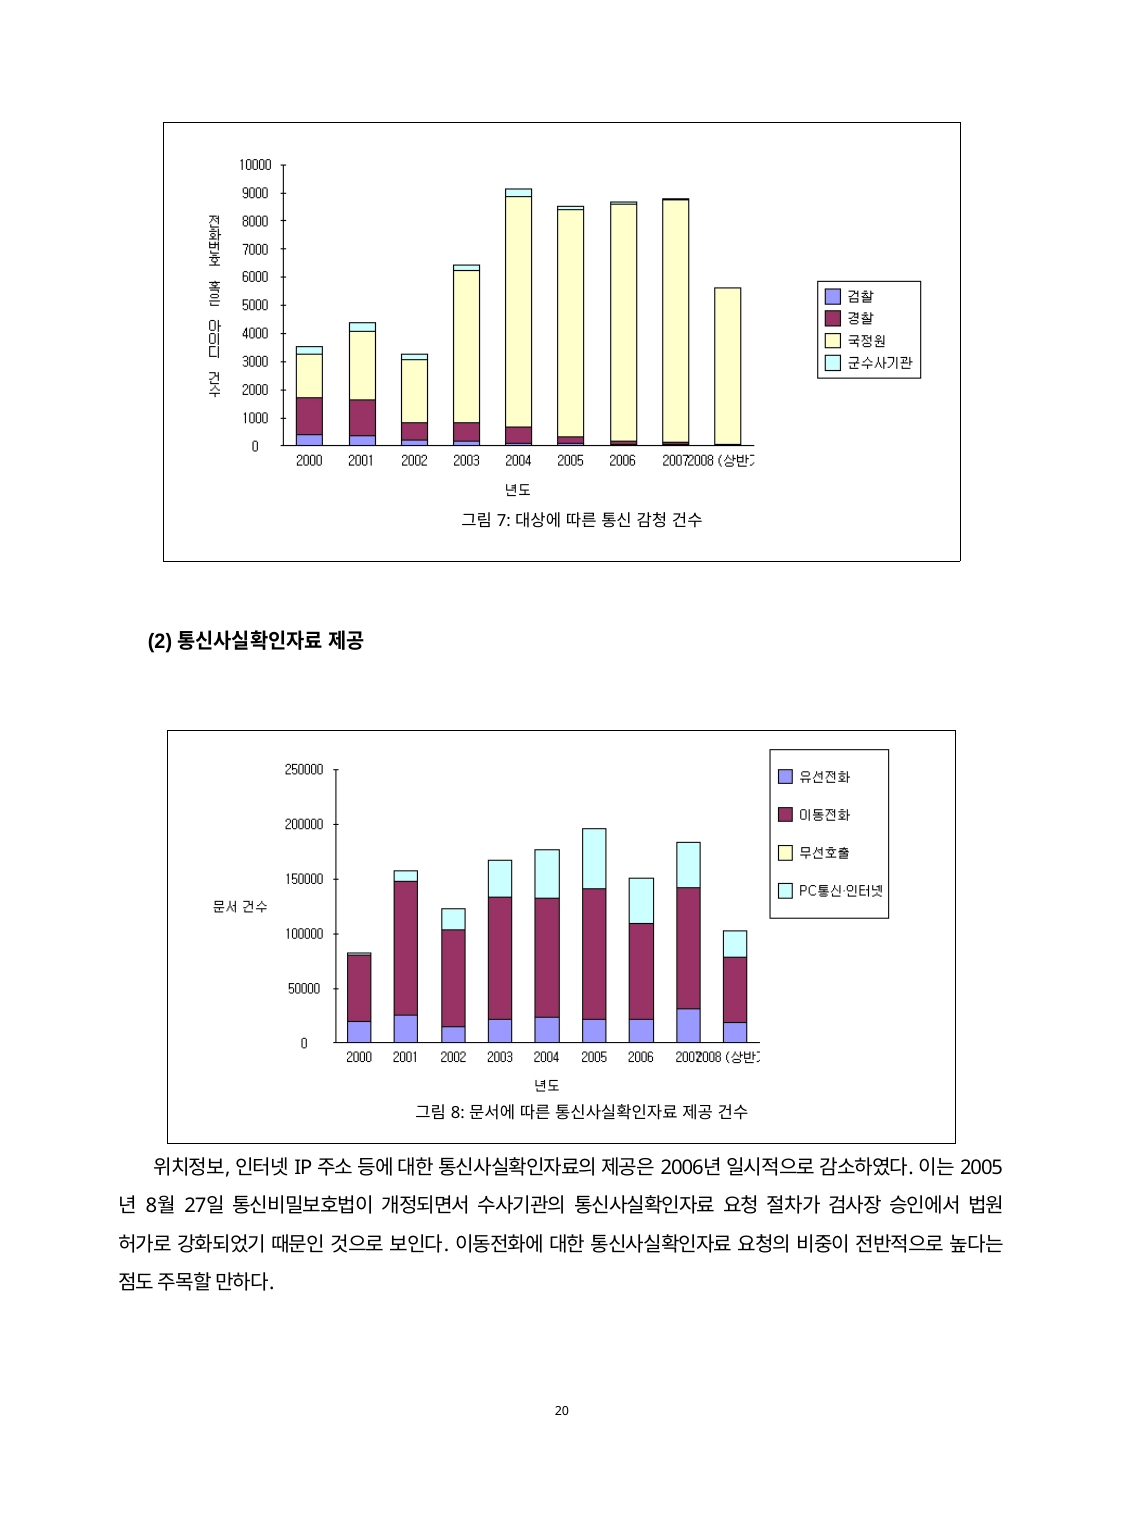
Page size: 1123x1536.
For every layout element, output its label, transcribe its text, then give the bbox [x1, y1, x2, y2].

subtitle 통신사실확인자료 제공 [136, 624, 1004, 655]
text 위치정보, 인터넷 IP 주소 등에 대한 통신사실확인자료의 제공은 2006년 일시적으로 감소하였다. 이는 2005년 8월 27일 통신비밀보호법이 개정되면서 수사기관의 통신사실확인자료 요청 절차가 검사장 승인에서 법원 허가로 강화되었기 때문인 것으로 보인다. 이동전화에 대한 통신사실확인자료 요청의 비중이 전반적으로 높다는 점도 주목할 만하다. [168, 731, 955, 1143]
picture [202, 746, 922, 1100]
picture [194, 145, 931, 507]
text 위치정보, 인터넷 IP 주소 등에 대한 통신사실확인자료의 제공은 2006년 일시적으로 감소하였다. 이는 2005년 8월 27일 통신비밀보호법이 개정되면서 수사기관의 통신사실확인자료 요청 절차가 검사장 승인에서 법원 허가로 강화되었기 때문인 것으로 보인다. 이동전화에 대한 통신사실확인자료 요청의 비중이 전반적으로 높다는 점도 주목할 만하다. [118, 742, 1004, 1297]
text 그림 8: 문서에 따른 통신사실확인자료 제공 건수 [211, 745, 952, 1124]
text 그림 7: 대상에 따른 통신 감청 건수 [207, 137, 957, 531]
